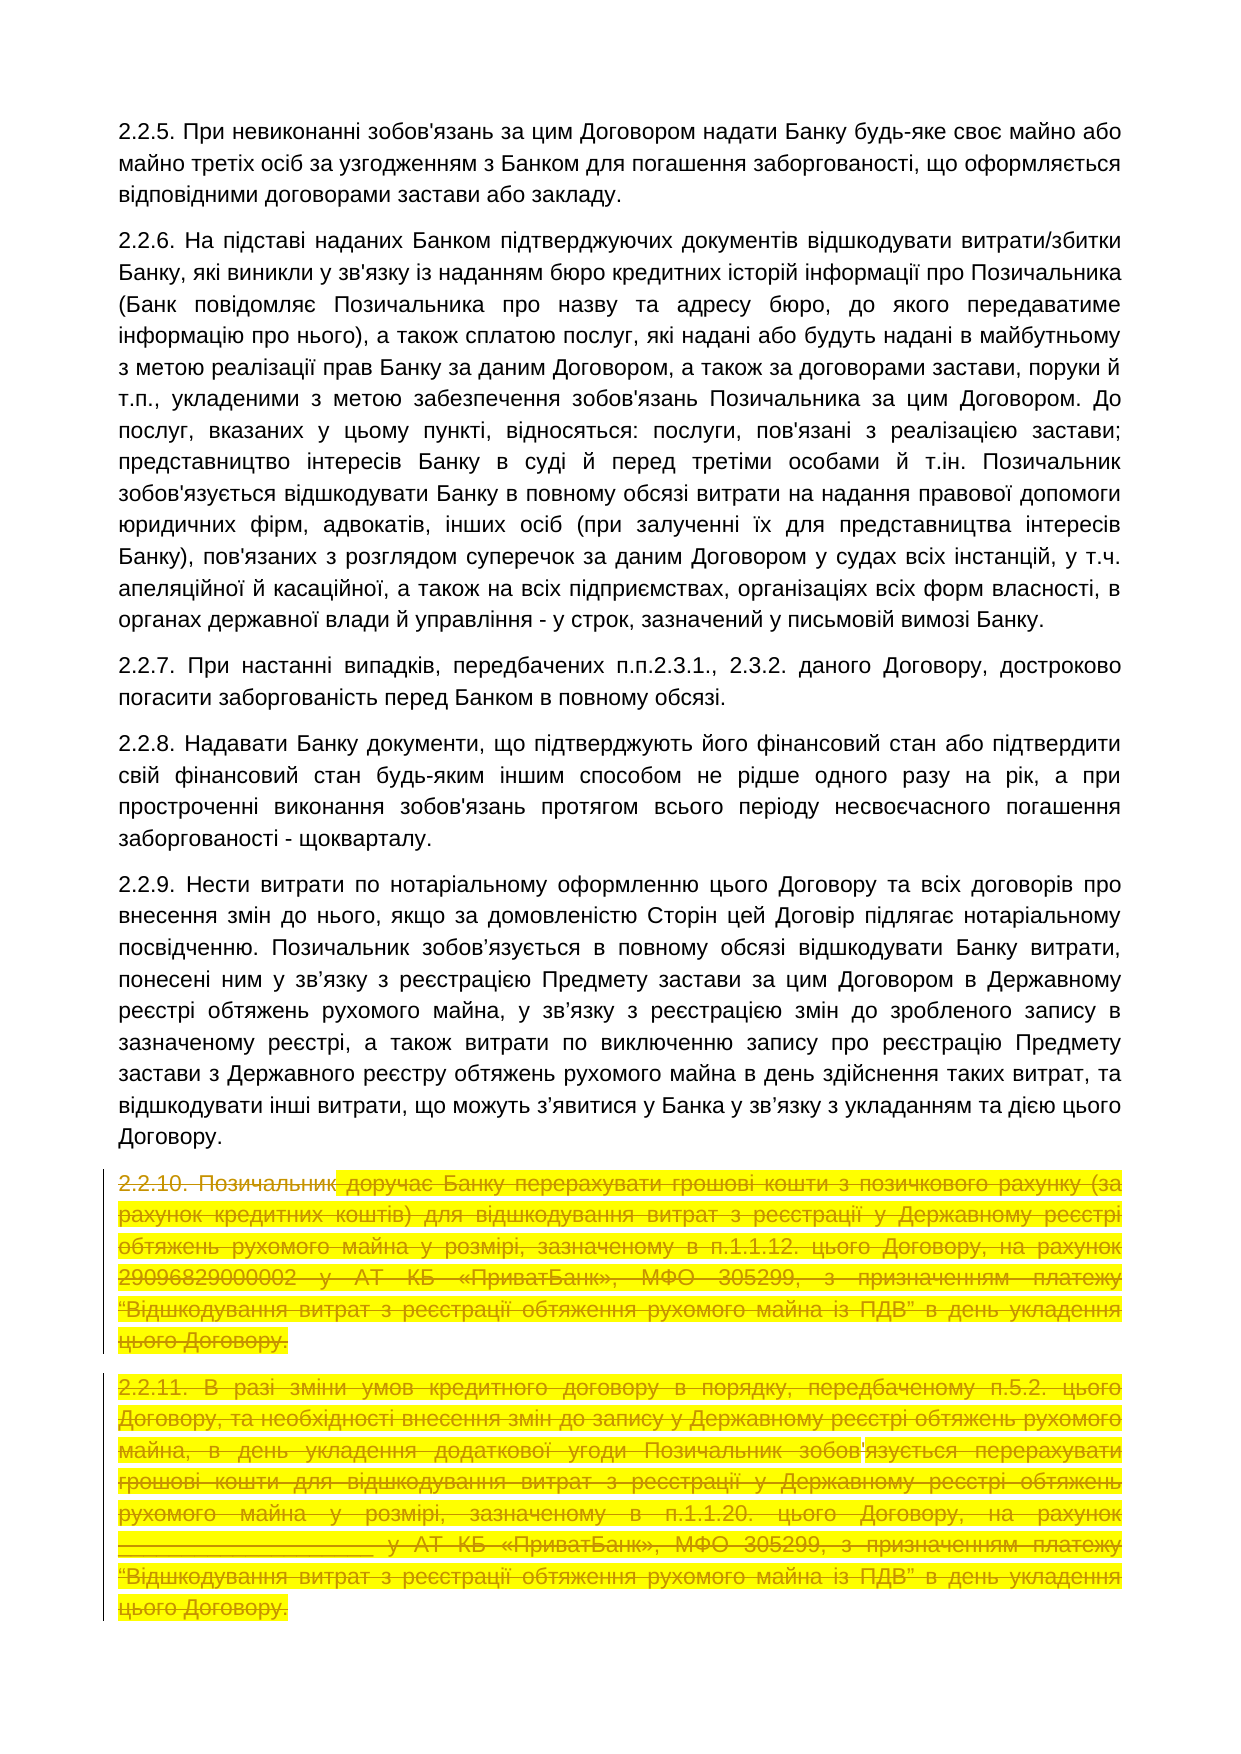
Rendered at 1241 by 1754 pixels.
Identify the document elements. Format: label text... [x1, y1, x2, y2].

text 2.2.9. Нести витрати по нотаріальному оформленню цього Договору та всіх договорів про внесення змін до нього, якщо за домовленістю Сторін цей Договір підлягає нотаріальному посвідченню. Позичальник зобов’язується в повному обсязі відшкодувати Банку витрати, понесені ним у зв’язку з реєстрацією Предмету застави за цим Договором в Державному реєстрі обтяжень рухомого майна, у зв’язку з реєстрацією змін до зробленого запису в зазначеному реєстрі, а також витрати по виключенню запису про реєстрацію Предмету застави з Державного реєстру обтяжень рухомого майна в день здійснення таких витрат, та відшкодувати інші витрати, що можуть з’явитися у Банка у зв’язку з укладанням та дією цього Договору. [118, 871, 1122, 1150]
text 2.2.6. На підставі наданих Банком підтверджуючих документів відшкодувати витрати/збитки Банку, які виникли у зв'язку із наданням бюро кредитних історій інформації про Позичальника (Банк повідомляє Позичальника про назву та адресу бюро, до якого передаватиме інформацію про нього), а також сплатою послуг, які надані або будуть надані в майбутньому з метою реалізації прав Банку за даним Договором, а також за договорами застави, поруки й т.п., укладеними з метою забезпечення зобов'язань Позичальника за цим Договором. До послуг, вказаних у цьому пункті, відносяться: послуги, пов'язані з реалізацією застави; представництво інтересів Банку в суді й перед третіми особами й т.ін. Позичальник зобов'язується відшкодувати Банку в повному обсязі витрати на надання правової допомоги юридичних фірм, адвокатів, інших осіб (при залученні їх для представництва інтересів Банку), пов'язаних з розглядом суперечок за даним Договором у судах всіх інстанцій, у т.ч. апеляційної й касаційної, а також на всіх підприємствах, організаціях всіх форм власності, в органах державної влади й управління - у строк, зазначений у письмовій вимозі Банку. [118, 227, 1122, 632]
text 2.2.7. При настанні випадків, передбачених п.п.2.3.1., 2.3.2. даного Договору, достроково погасити заборгованість перед Банком в повному обсязі. [118, 652, 1122, 710]
text 2.2.8. Надавати Банку документи, що підтверджують його фінансовий стан або підтвердити свій фінансовий стан будь-яким іншим способом не рідше одного разу на рік, а при простроченні виконання зобов'язань протягом всього періоду несвоєчасного погашення заборгованості - щокварталу. [118, 730, 1122, 851]
text 2.2.5. При невиконанні зобов'язань за цим Договором надати Банку будь-яке своє майно або майно третіх осіб за узгодженням з Банком для погашення заборгованості, що оформляється відповідними договорами застави або закладу. [118, 118, 1122, 208]
